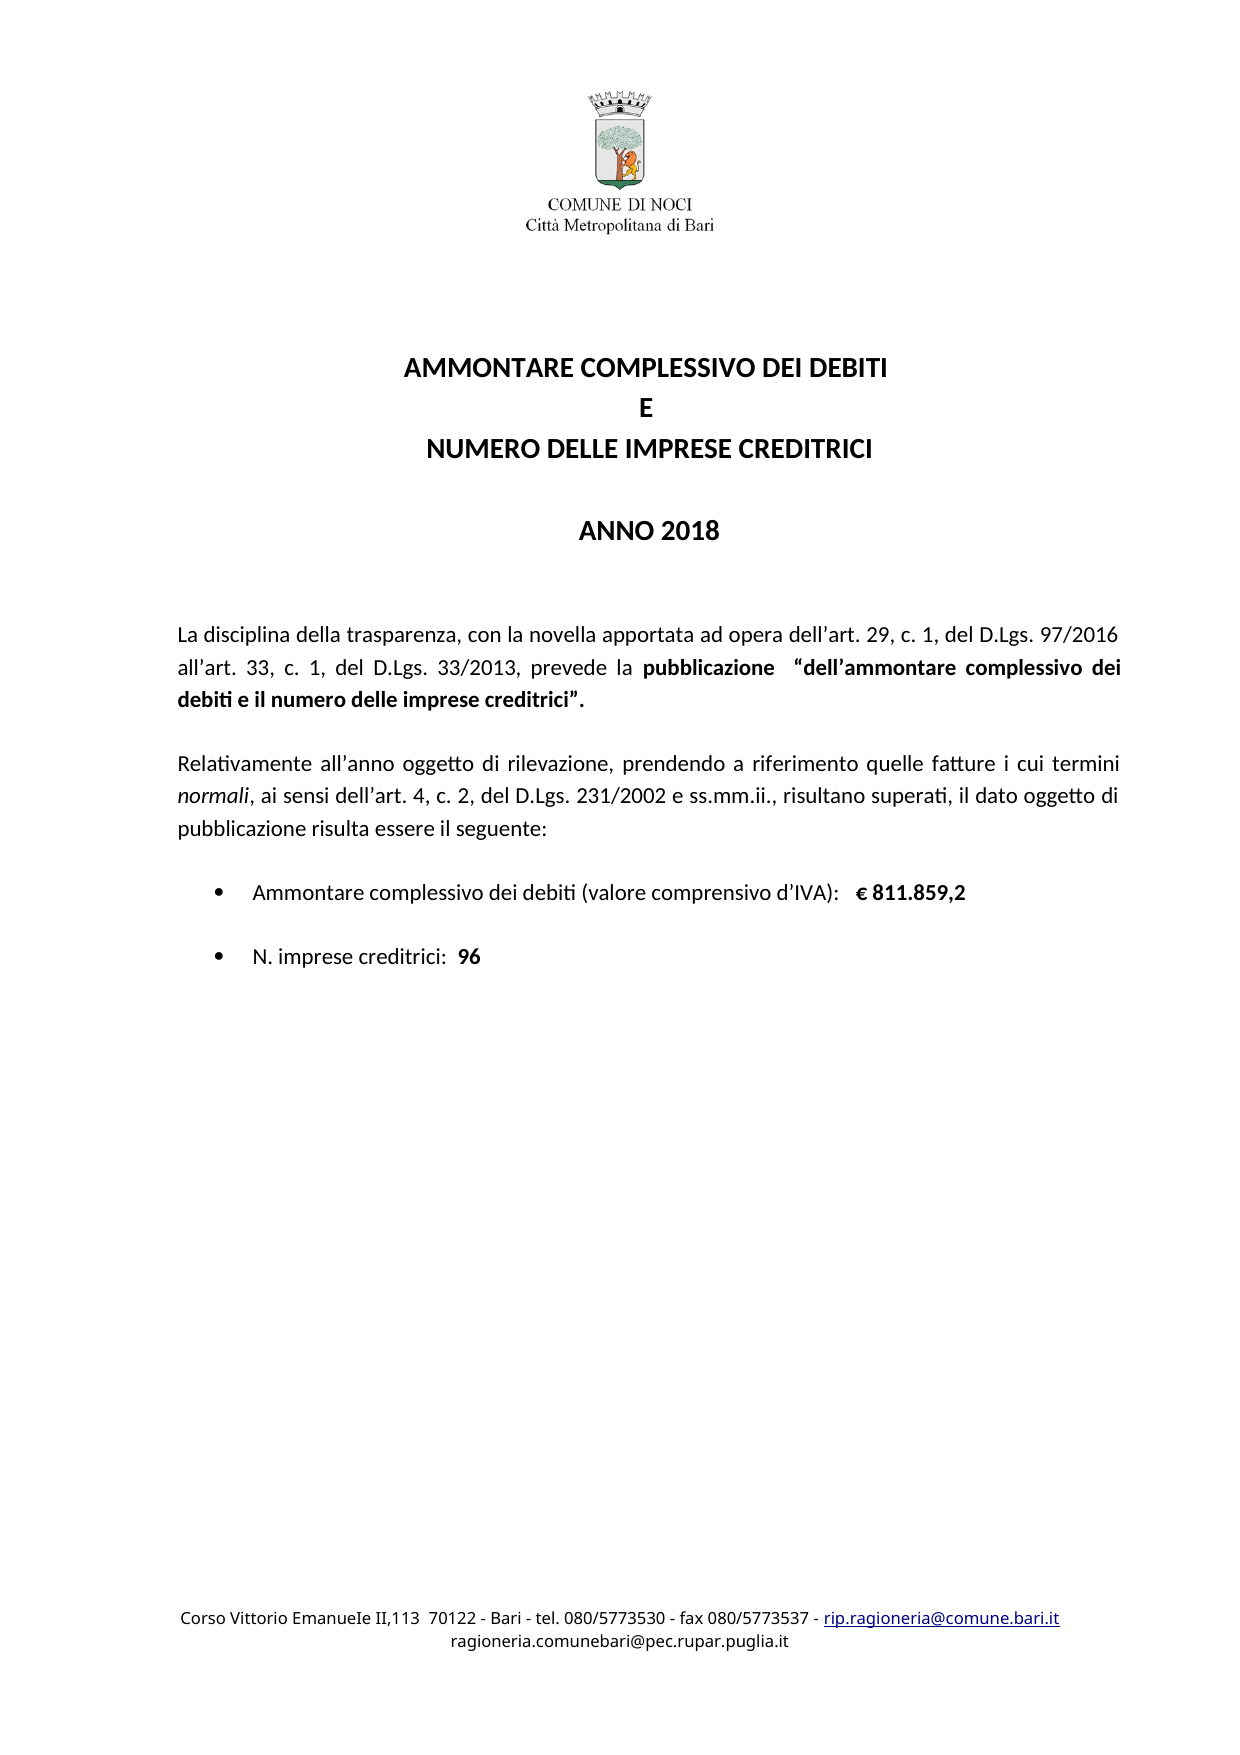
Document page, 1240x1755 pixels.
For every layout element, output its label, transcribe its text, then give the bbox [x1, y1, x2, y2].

text Relativamente all’anno oggetto di rilevazione, prendendo a riferimento quelle fatture i cui termini normali, ai sensi dell’art. 4, c. 2, del D.Lgs. 231/2002 e ss.mm.ii., risultano superati, il dato oggetto di pubblicazione risulta essere il seguente: [177, 749, 1121, 842]
text E [177, 389, 1121, 425]
text ANNO 2018 [177, 512, 1121, 548]
text AMMONTARE COMPLESSIVO DEI DEBITI [177, 349, 1121, 384]
text La disciplina della trasparenza, con la novella apportata ad opera dell’art. 29, c. 1, del D.Lgs. 97/2016 all’art. 33, c. 1, del D.Lgs. 33/2013, prevede la pubblicazione “dell’ammontare complessivo dei debiti e il numero delle imprese creditrici”. [177, 621, 1121, 713]
list N. imprese creditrici: 96 [215, 942, 1121, 970]
list Ammontare complessivo dei debiti (valore comprensivo d’IVA): € 811.859,2 [215, 878, 1121, 906]
text NUMERO DELLE IMPRESE CREDITRICI [177, 431, 1121, 466]
